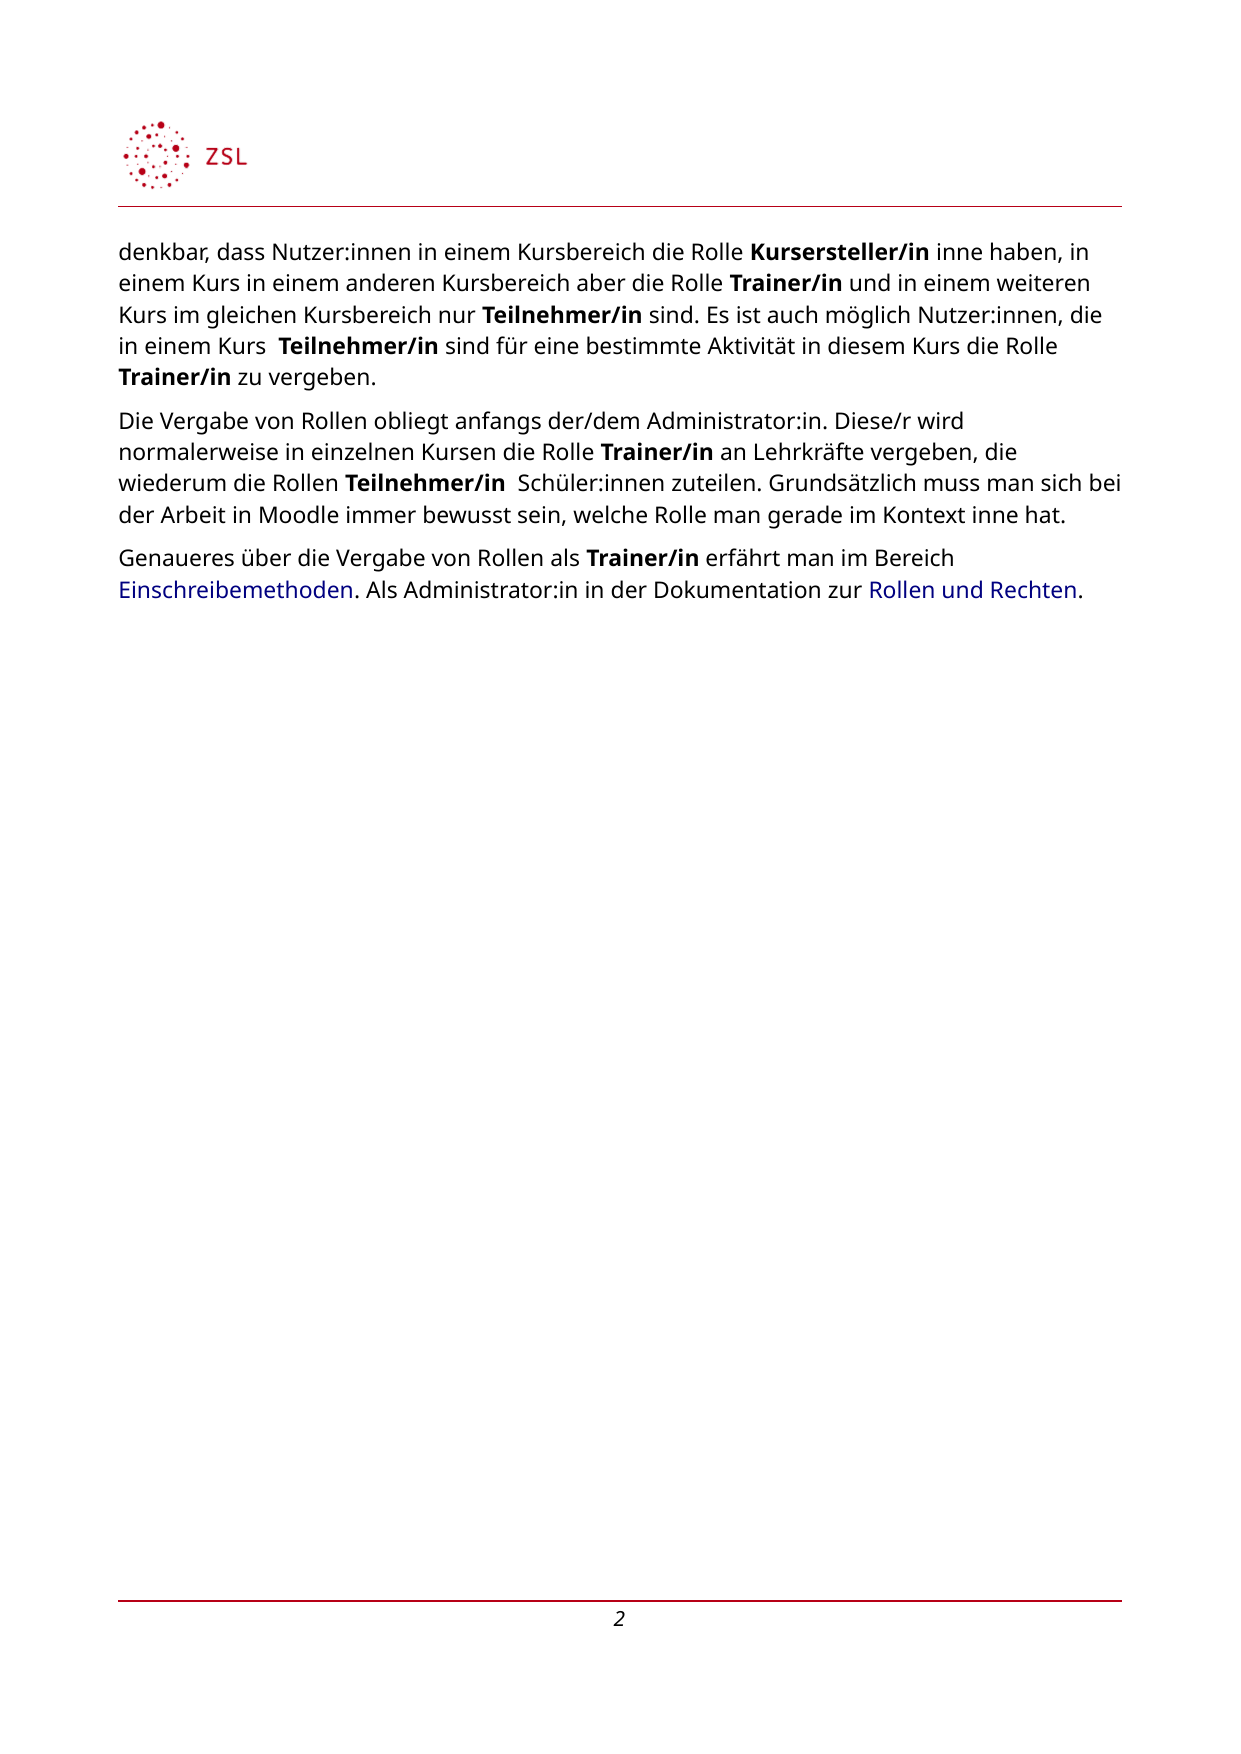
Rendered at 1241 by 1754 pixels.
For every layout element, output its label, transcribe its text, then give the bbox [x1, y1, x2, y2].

text Genaueres über die Vergabe von Rollen als Trainer/in erfährt man im Bereich Einschreibemethoden. Als Administrator:in in der Dokumentation zur Rollen und Rechten. [118, 542, 1122, 605]
text Die Vergabe von Rollen obliegt anfangs der/dem Administrator:in. Diese/r wird normalerweise in einzelnen Kursen die Rolle Trainer/in an Lehrkräfte vergeben, die wiederum die Rollen Teilnehmer/in Schüler:innen zuteilen. Grundsätzlich muss man sich bei der Arbeit in Moodle immer bewusst sein, welche Rolle man gerade im Kontext inne hat. [118, 405, 1122, 530]
picture [121, 121, 248, 191]
text denkbar, dass Nutzer:innen in einem Kursbereich die Rolle Kursersteller/in inne haben, in einem Kurs in einem anderen Kursbereich aber die Rolle Trainer/in und in einem weiteren Kurs im gleichen Kursbereich nur Teilnehmer/in sind. Es ist auch möglich Nutzer:innen, die in einem Kurs Teilnehmer/in sind für eine bestimmte Aktivität in diesem Kurs die Rolle Trainer/in zu vergeben. [118, 236, 1122, 392]
